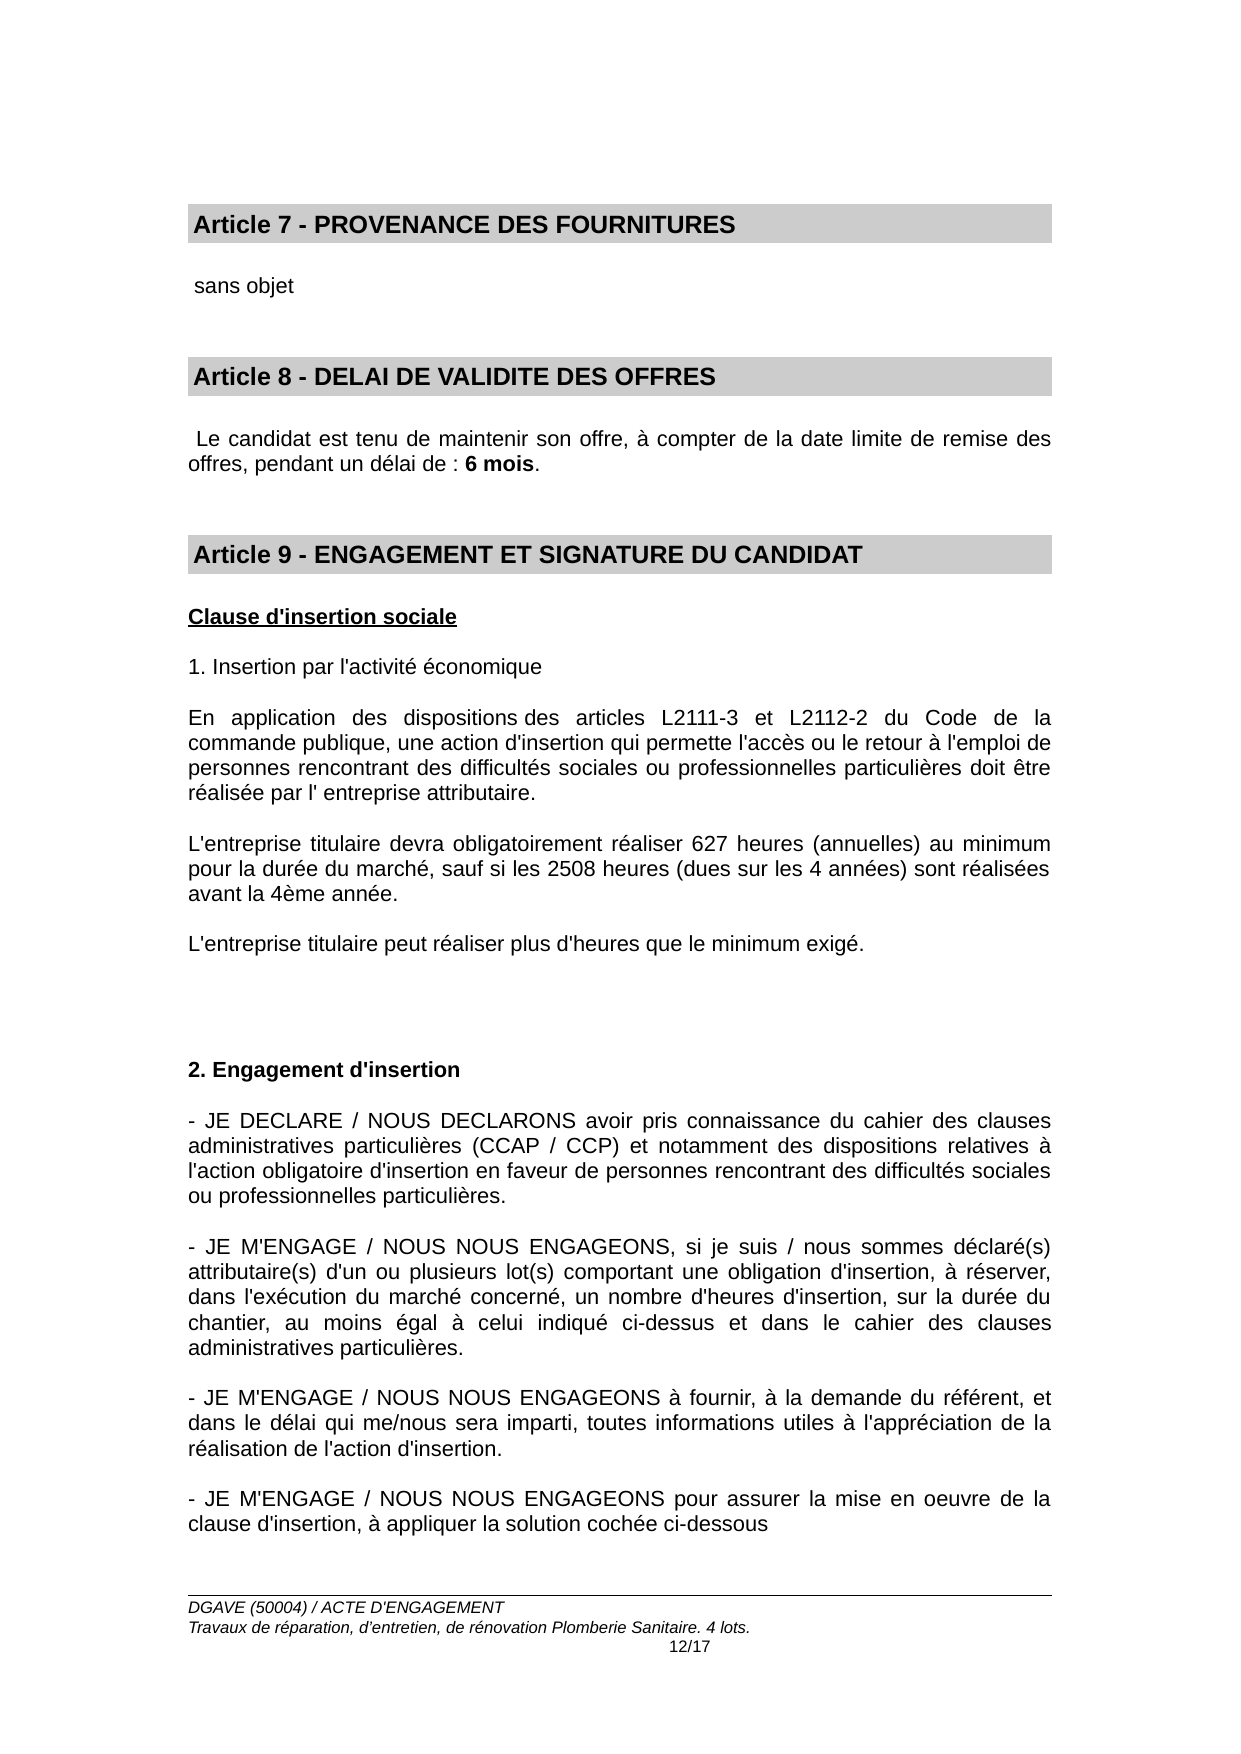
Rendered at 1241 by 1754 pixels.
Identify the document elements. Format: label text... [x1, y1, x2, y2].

text Clause d'insertion sociale [188, 604, 1052, 629]
text - JE M'ENGAGE / NOUS NOUS ENGAGEONS, si je suis / nous sommes déclaré(s) attributaire(s) d'un ou plusieurs lot(s) comportant une obligation d'insertion, à réserver, dans l'exécution du marché concerné, un nombre d'heures d'insertion, sur la durée du chantier, au moins égal à celui indiqué ci-dessus et dans le cahier des clauses administratives particulières. [188, 1234, 1052, 1360]
text L'entreprise titulaire devra obligatoirement réaliser 627 heures (annuelles) au minimum pour la durée du marché, sauf si les 2508 heures (dues sur les 4 années) sont réalisées avant la 4ème année. [188, 831, 1052, 906]
subtitle PROVENANCE DES FOURNITURES [190, 207, 1050, 241]
subtitle DELAI DE VALIDITE DES OFFRES [190, 360, 1050, 394]
text - JE M'ENGAGE / NOUS NOUS ENGAGEONS à fournir, à la demande du référent, et dans le délai qui me/nous sera imparti, toutes informations utiles à l'appréciation de la réalisation de l'action d'insertion. [188, 1385, 1052, 1461]
text L'entreprise titulaire peut réaliser plus d'heures que le minimum exigé. [188, 931, 1052, 957]
text sans objet [188, 273, 1052, 298]
text - JE M'ENGAGE / NOUS NOUS ENGAGEONS pour assurer la mise en oeuvre de la clause d'insertion, à appliquer la solution cochée ci-dessous [188, 1486, 1052, 1536]
text 1. Insertion par l'activité économique [188, 654, 1052, 679]
subtitle ENGAGEMENT ET SIGNATURE DU CANDIDAT [190, 537, 1050, 572]
text En application des dispositions des articles L2111-3 et L2112-2 du Code de la commande publique, une action d'insertion qui permette l'accès ou le retour à l'emploi de personnes rencontrant des difficultés sociales ou professionnelles particulières doit être réalisée par l' entreprise attributaire. [188, 704, 1052, 805]
text Le candidat est tenu de maintenir son offre, à compter de la date limite de remise des offres, pendant un délai de : 6 mois. [188, 426, 1052, 476]
text 2. Engagement d'insertion [188, 1057, 1052, 1083]
text - JE DECLARE / NOUS DECLARONS avoir pris connaissance du cahier des clauses administratives particulières (CCAP / CCP) et notamment des dispositions relatives à l'action obligatoire d'insertion en faveur de personnes rencontrant des difficultés sociales ou professionnelles particulières. [188, 1108, 1052, 1209]
